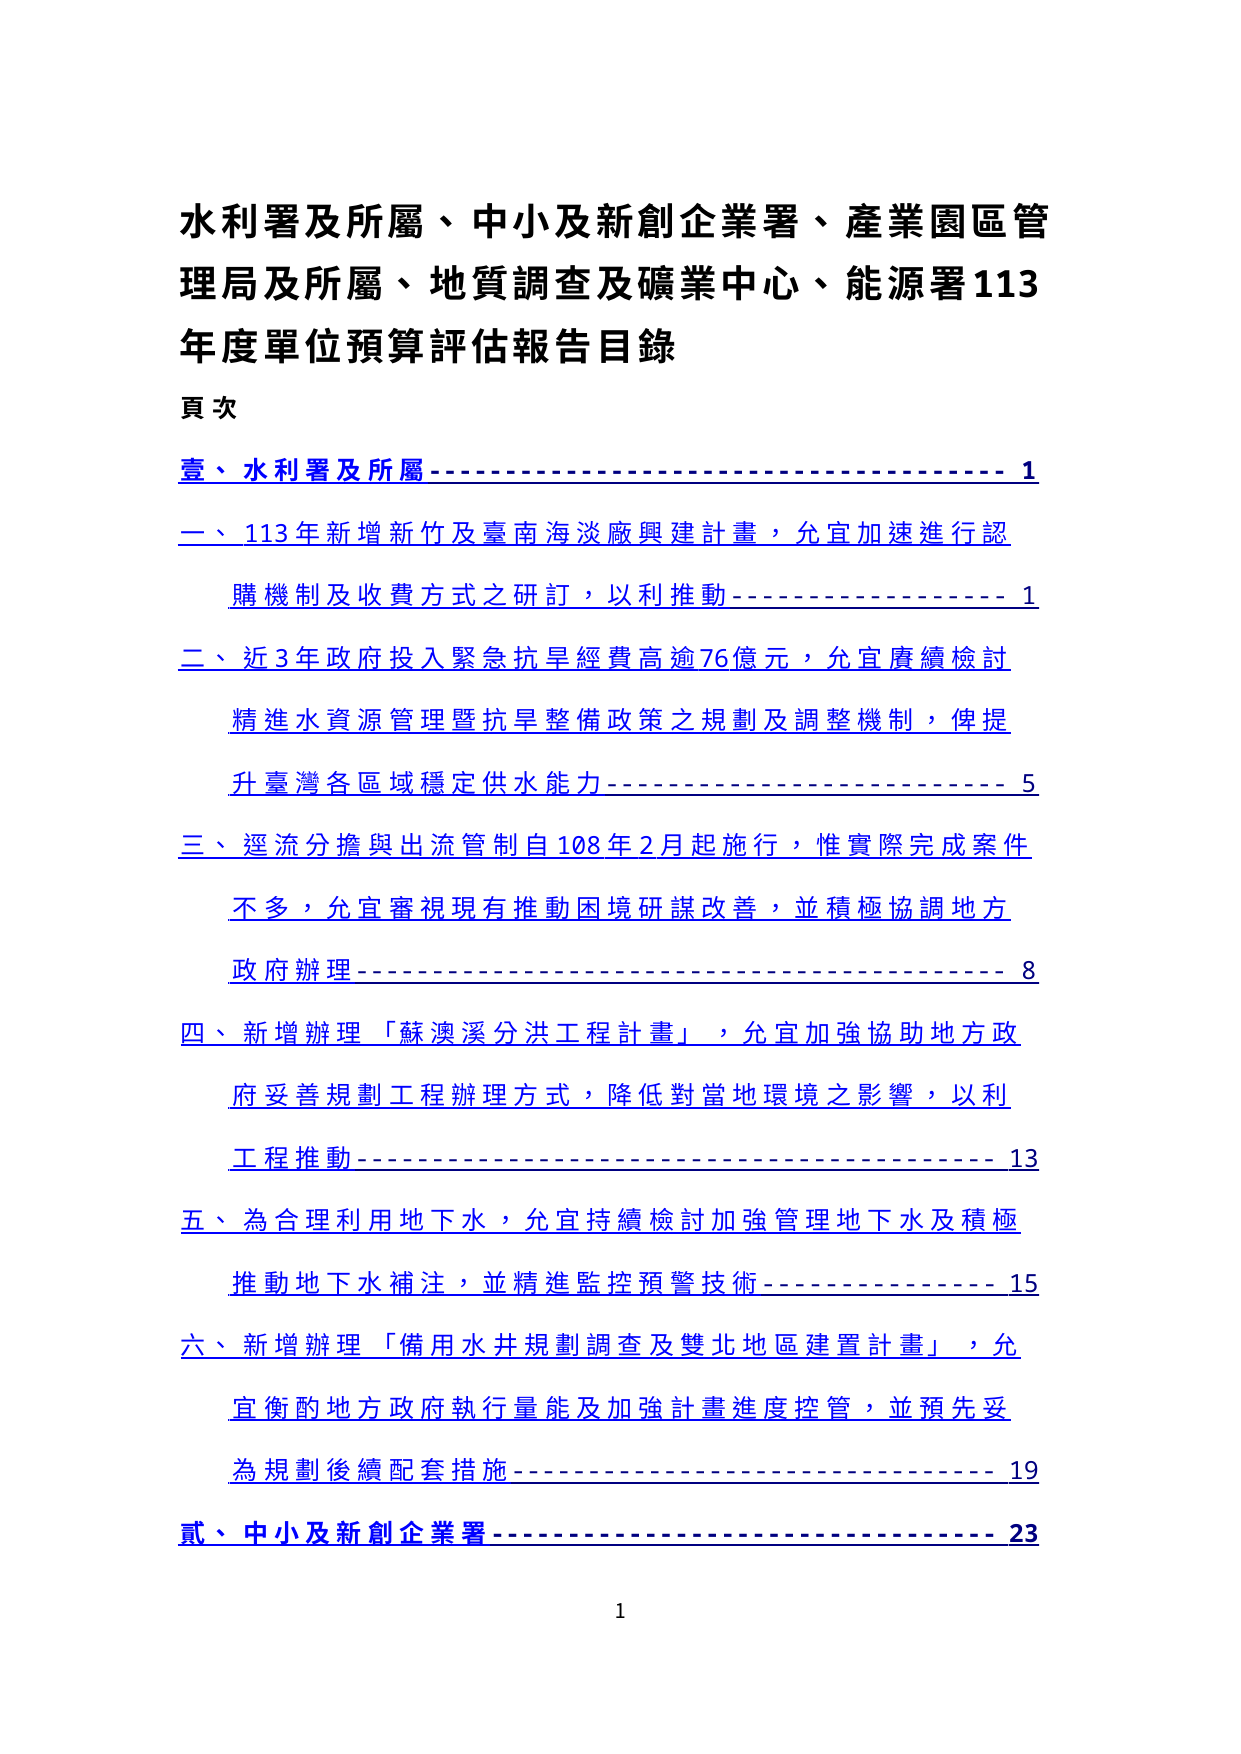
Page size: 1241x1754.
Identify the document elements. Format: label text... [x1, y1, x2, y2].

text 一、113年新增新竹及臺南海淡廠興建計畫，允宜加速進行認購機制及收費方式之研訂，以利推動 1 [177, 490, 1039, 615]
text 貳、中小及新創企業署 23 [177, 1490, 1039, 1544]
text 水利署及所屬、中小及新創企業署、產業園區管理局及所屬、地質調查及礦業中心、能源署113年度單位預算評估報告目錄 頁次 [177, 177, 1063, 427]
text 五、為合理利用地下水，允宜持續檢討加強管理地下水及積極推動地下水補注，並精進監控預警技術 15 [177, 1177, 1039, 1302]
text 三、逕流分擔與出流管制自108年2月起施行，惟實際完成案件不多，允宜審視現有推動困境研謀改善，並積極協調地方政府辦理 8 [177, 802, 1039, 990]
text 六、新增辦理「備用水井規劃調查及雙北地區建置計畫」，允宜衡酌地方政府執行量能及加強計畫進度控管，並預先妥為規劃後續配套措施 19 [177, 1302, 1039, 1490]
text [177, 1545, 1039, 1552]
text 二、近3年政府投入緊急抗旱經費高逾76億元，允宜賡續檢討精進水資源管理暨抗旱整備政策之規劃及調整機制，俾提升臺灣各區域穩定供水能力 5 [177, 615, 1039, 802]
text 壹、水利署及所屬 1 [177, 427, 1039, 482]
text [177, 483, 1039, 490]
text 四、新增辦理「蘇澳溪分洪工程計畫」，允宜加強協助地方政府妥善規劃工程辦理方式，降低對當地環境之影響，以利工程推動 13 [177, 990, 1039, 1177]
